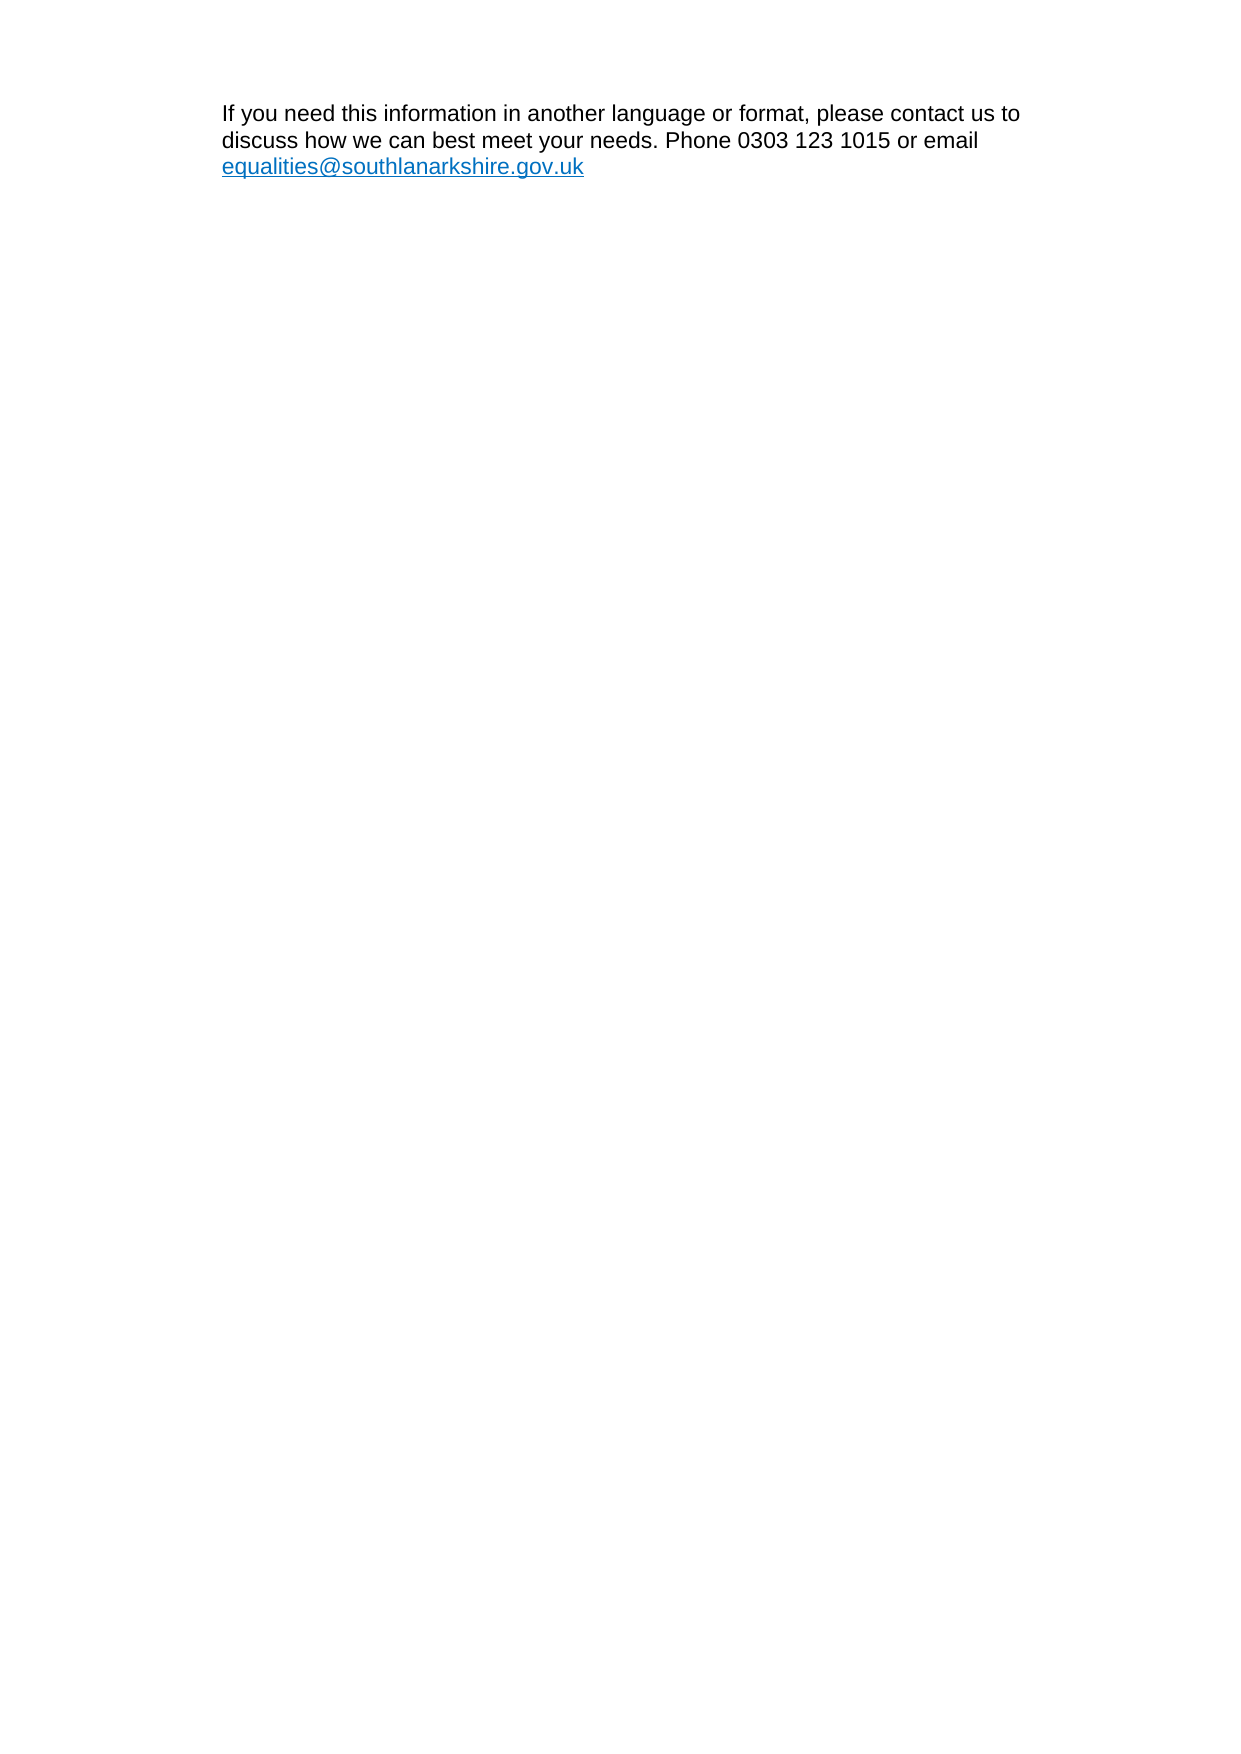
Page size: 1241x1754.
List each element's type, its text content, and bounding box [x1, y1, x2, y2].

text If you need this information in another language or format, please contact us to discuss how we can best meet your needs. Phone 0303 123 1015 or email equalities@southlanarkshire.gov.uk [222, 100, 1053, 179]
